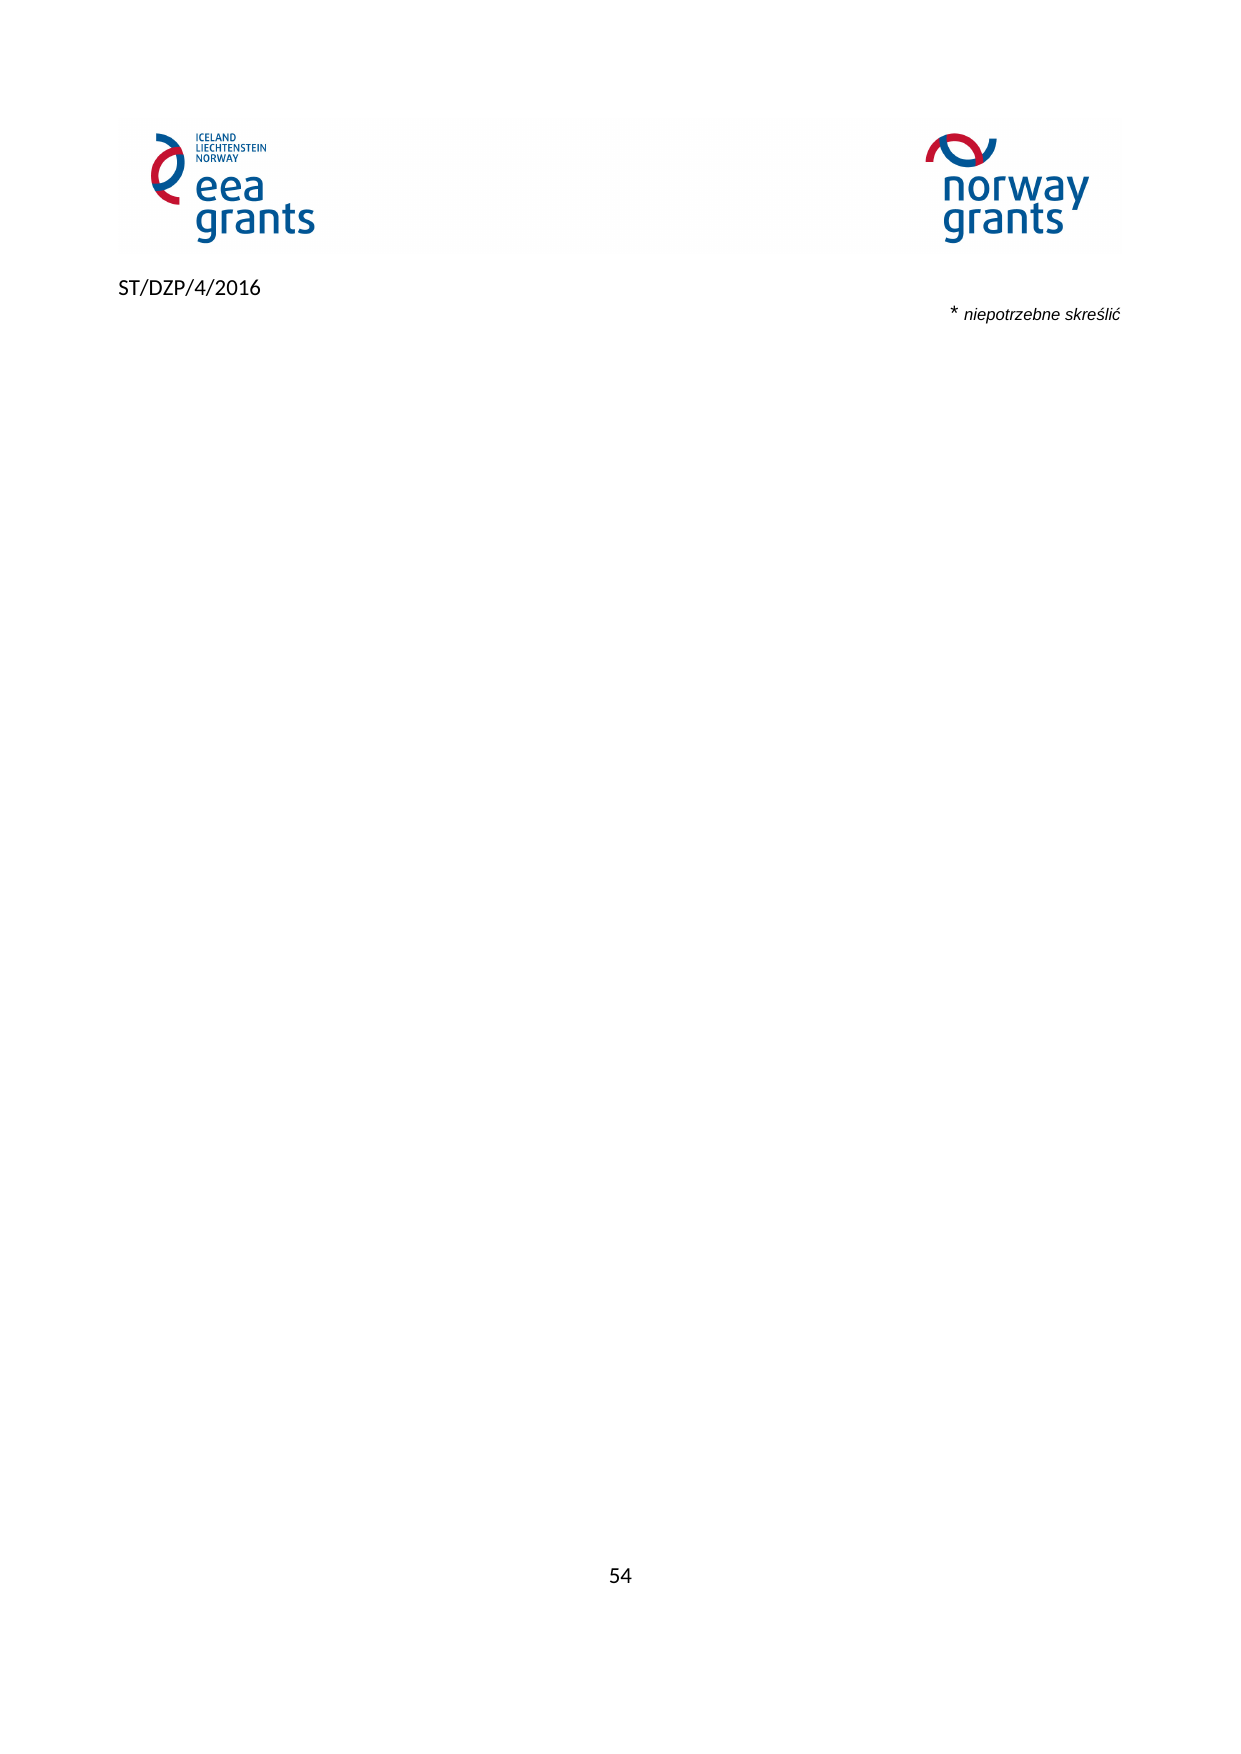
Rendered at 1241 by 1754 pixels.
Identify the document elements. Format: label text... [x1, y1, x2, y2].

text * niepotrzebne skreślić [118, 301, 1122, 324]
